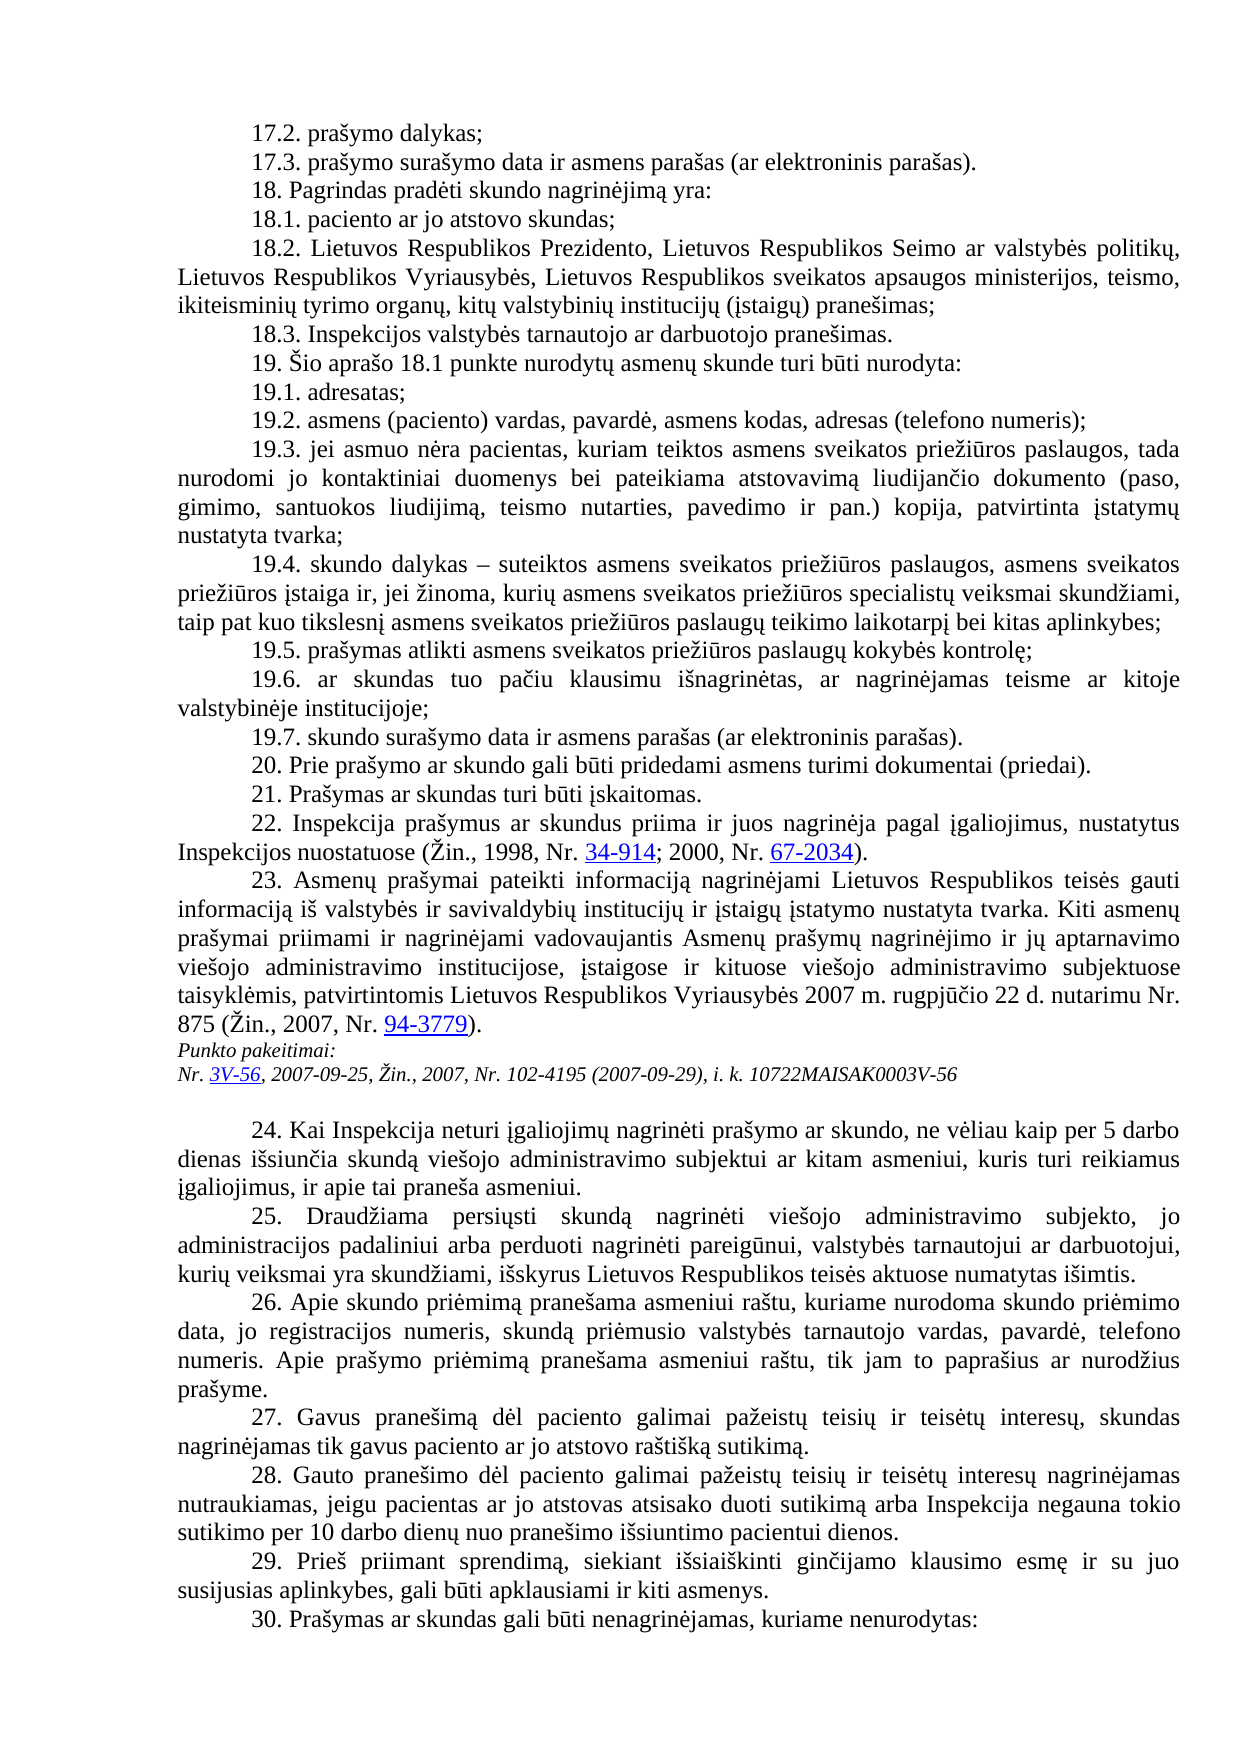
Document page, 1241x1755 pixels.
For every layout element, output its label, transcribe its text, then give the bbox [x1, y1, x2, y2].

text 19. Šio aprašo 18.1 punkte nurodytų asmenų skunde turi būti nurodyta: [177, 348, 1181, 377]
text 19.1. adresatas; [177, 377, 1181, 406]
text 30. Prašymas ar skundas gali būti nenagrinėjamas, kuriame nenurodytas: [177, 1604, 1181, 1632]
text 24. Kai Inspekcija neturi įgaliojimų nagrinėti prašymo ar skundo, ne vėliau kaip per 5 darbo dienas išsiunčia skundą viešojo administravimo subjektui ar kitam asmeniui, kuris turi reikiamus įgaliojimus, ir apie tai praneša asmeniui. [177, 1115, 1181, 1201]
text 27. Gavus pranešimą dėl paciento galimai pažeistų teisių ir teisėtų interesų, skundas nagrinėjamas tik gavus paciento ar jo atstovo raštišką sutikimą. [177, 1402, 1181, 1460]
text 18.1. paciento ar jo atstovo skundas; [177, 204, 1181, 233]
text 18.3. Inspekcijos valstybės tarnautojo ar darbuotojo pranešimas. [177, 319, 1181, 348]
text 18. Pagrindas pradėti skundo nagrinėjimą yra: [177, 176, 1181, 204]
text 17.2. prašymo dalykas; [177, 118, 1181, 147]
text 21. Prašymas ar skundas turi būti įskaitomas. [177, 779, 1181, 808]
text 20. Prie prašymo ar skundo gali būti pridedami asmens turimi dokumentai (priedai). [177, 751, 1181, 779]
text 19.4. skundo dalykas – suteiktos asmens sveikatos priežiūros paslaugos, asmens sveikatos priežiūros įstaiga ir, jei žinoma, kurių asmens sveikatos priežiūros specialistų veiksmai skundžiami, taip pat kuo tikslesnį asmens sveikatos priežiūros paslaugų teikimo laikotarpį bei kitas aplinkybes; [177, 549, 1181, 636]
text 22. Inspekcija prašymus ar skundus priima ir juos nagrinėja pagal įgaliojimus, nustatytus Inspekcijos nuostatuose (Žin., 1998, Nr. 34-914; 2000, Nr. 67-2034). [177, 808, 1181, 866]
text 25. Draudžiama persiųsti skundą nagrinėti viešojo administravimo subjekto, jo administracijos padaliniui arba perduoti nagrinėti pareigūnui, valstybės tarnautojui ar darbuotojui, kurių veiksmai yra skundžiami, išskyrus Lietuvos Respublikos teisės aktuose numatytas išimtis. [177, 1201, 1181, 1287]
text 28. Gauto pranešimo dėl paciento galimai pažeistų teisių ir teisėtų interesų nagrinėjamas nutraukiamas, jeigu pacientas ar jo atstovas atsisako duoti sutikimą arba Inspekcija negauna tokio sutikimo per 10 darbo dienų nuo pranešimo išsiuntimo pacientui dienos. [177, 1460, 1181, 1546]
text 17.3. prašymo surašymo data ir asmens parašas (ar elektroninis parašas). [177, 147, 1181, 176]
text 19.2. asmens (paciento) vardas, pavardė, asmens kodas, adresas (telefono numeris); [177, 406, 1181, 434]
text 19.6. ar skundas tuo pačiu klausimu išnagrinėtas, ar nagrinėjamas teisme ar kitoje valstybinėje institucijoje; [177, 664, 1181, 722]
text 29. Prieš priimant sprendimą, siekiant išsiaiškinti ginčijamo klausimo esmę ir su juo susijusias aplinkybes, gali būti apklausiami ir kiti asmenys. [177, 1546, 1181, 1604]
text 19.5. prašymas atlikti asmens sveikatos priežiūros paslaugų kokybės kontrolę; [177, 636, 1181, 664]
text 26. Apie skundo priėmimą pranešama asmeniui raštu, kuriame nurodoma skundo priėmimo data, jo registracijos numeris, skundą priėmusio valstybės tarnautojo vardas, pavardė, telefono numeris. Apie prašymo priėmimą pranešama asmeniui raštu, tik jam to paprašius ar nurodžius prašyme. [177, 1287, 1181, 1402]
text 18.2. Lietuvos Respublikos Prezidento, Lietuvos Respublikos Seimo ar valstybės politikų, Lietuvos Respublikos Vyriausybės, Lietuvos Respublikos sveikatos apsaugos ministerijos, teismo, ikiteisminių tyrimo organų, kitų valstybinių institucijų (įstaigų) pranešimas; [177, 233, 1181, 319]
text Nr. 3V-56, 2007-09-25, Žin., 2007, Nr. 102-4195 (2007-09-29), i. k. 10722MAISAK0003V-56 [177, 1062, 1181, 1086]
text 23. Asmenų prašymai pateikti informaciją nagrinėjami Lietuvos Respublikos teisės gauti informaciją iš valstybės ir savivaldybių institucijų ir įstaigų įstatymo nustatyta tvarka. Kiti asmenų prašymai priimami ir nagrinėjami vadovaujantis Asmenų prašymų nagrinėjimo ir jų aptarnavimo viešojo administravimo institucijose, įstaigose ir kituose viešojo administravimo subjektuose taisyklėmis, patvirtintomis Lietuvos Respublikos Vyriausybės 2007 m. rugpjūčio 22 d. nutarimu Nr. 875 (Žin., 2007, Nr. 94-3779). [177, 866, 1181, 1038]
text 19.3. jei asmuo nėra pacientas, kuriam teiktos asmens sveikatos priežiūros paslaugos, tada nurodomi jo kontaktiniai duomenys bei pateikiama atstovavimą liudijančio dokumento (paso, gimimo, santuokos liudijimą, teismo nutarties, pavedimo ir pan.) kopija, patvirtinta įstatymų nustatyta tvarka; [177, 434, 1181, 549]
text Punkto pakeitimai: [177, 1038, 1181, 1062]
text 19.7. skundo surašymo data ir asmens parašas (ar elektroninis parašas). [177, 722, 1181, 751]
